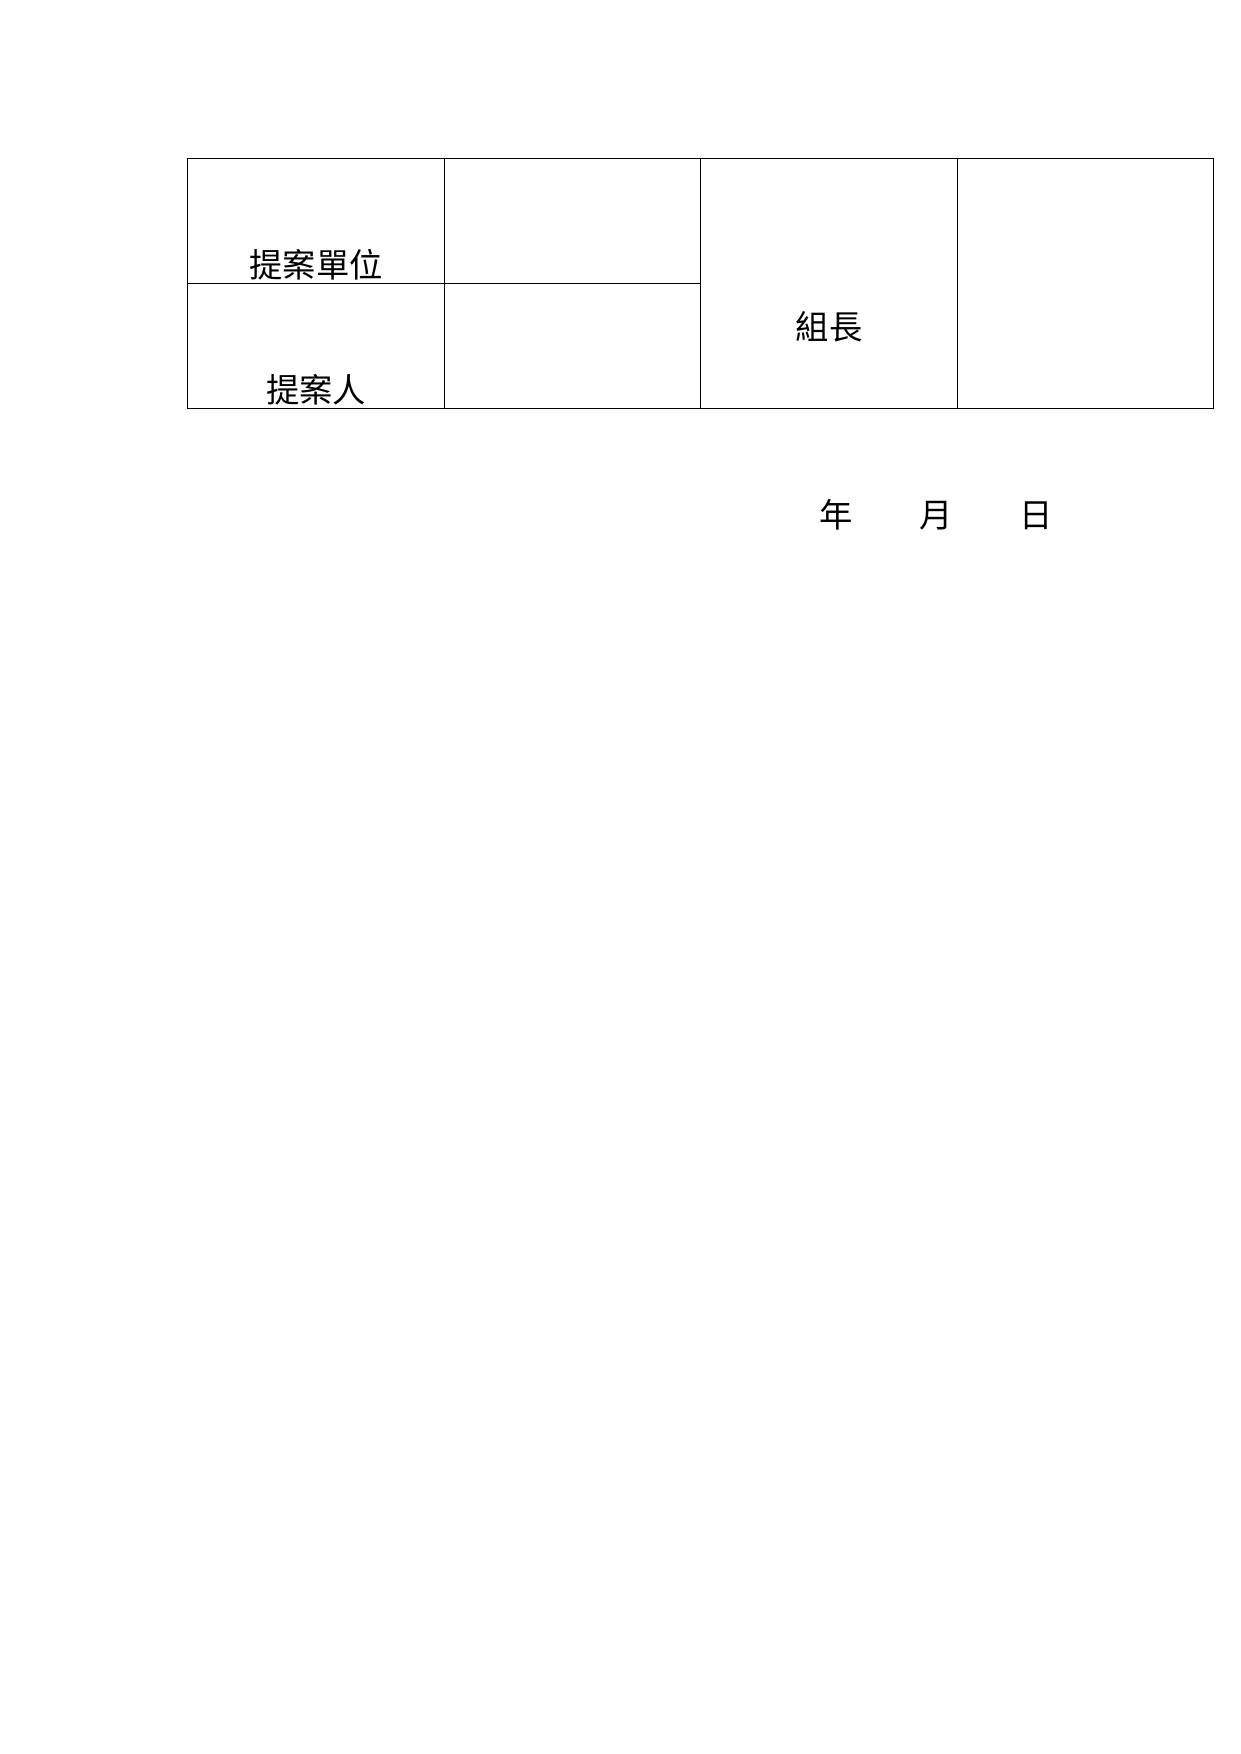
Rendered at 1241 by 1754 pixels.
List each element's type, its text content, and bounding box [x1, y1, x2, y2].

table_cell [958, 159, 1213, 408]
table_cell [445, 284, 700, 408]
text 年 月 日 [187, 471, 1053, 533]
table_cell 提案單位 [188, 159, 444, 283]
table_cell [445, 159, 700, 283]
table_cell 提案人 [188, 284, 444, 408]
table_cell 組長 [701, 159, 957, 408]
